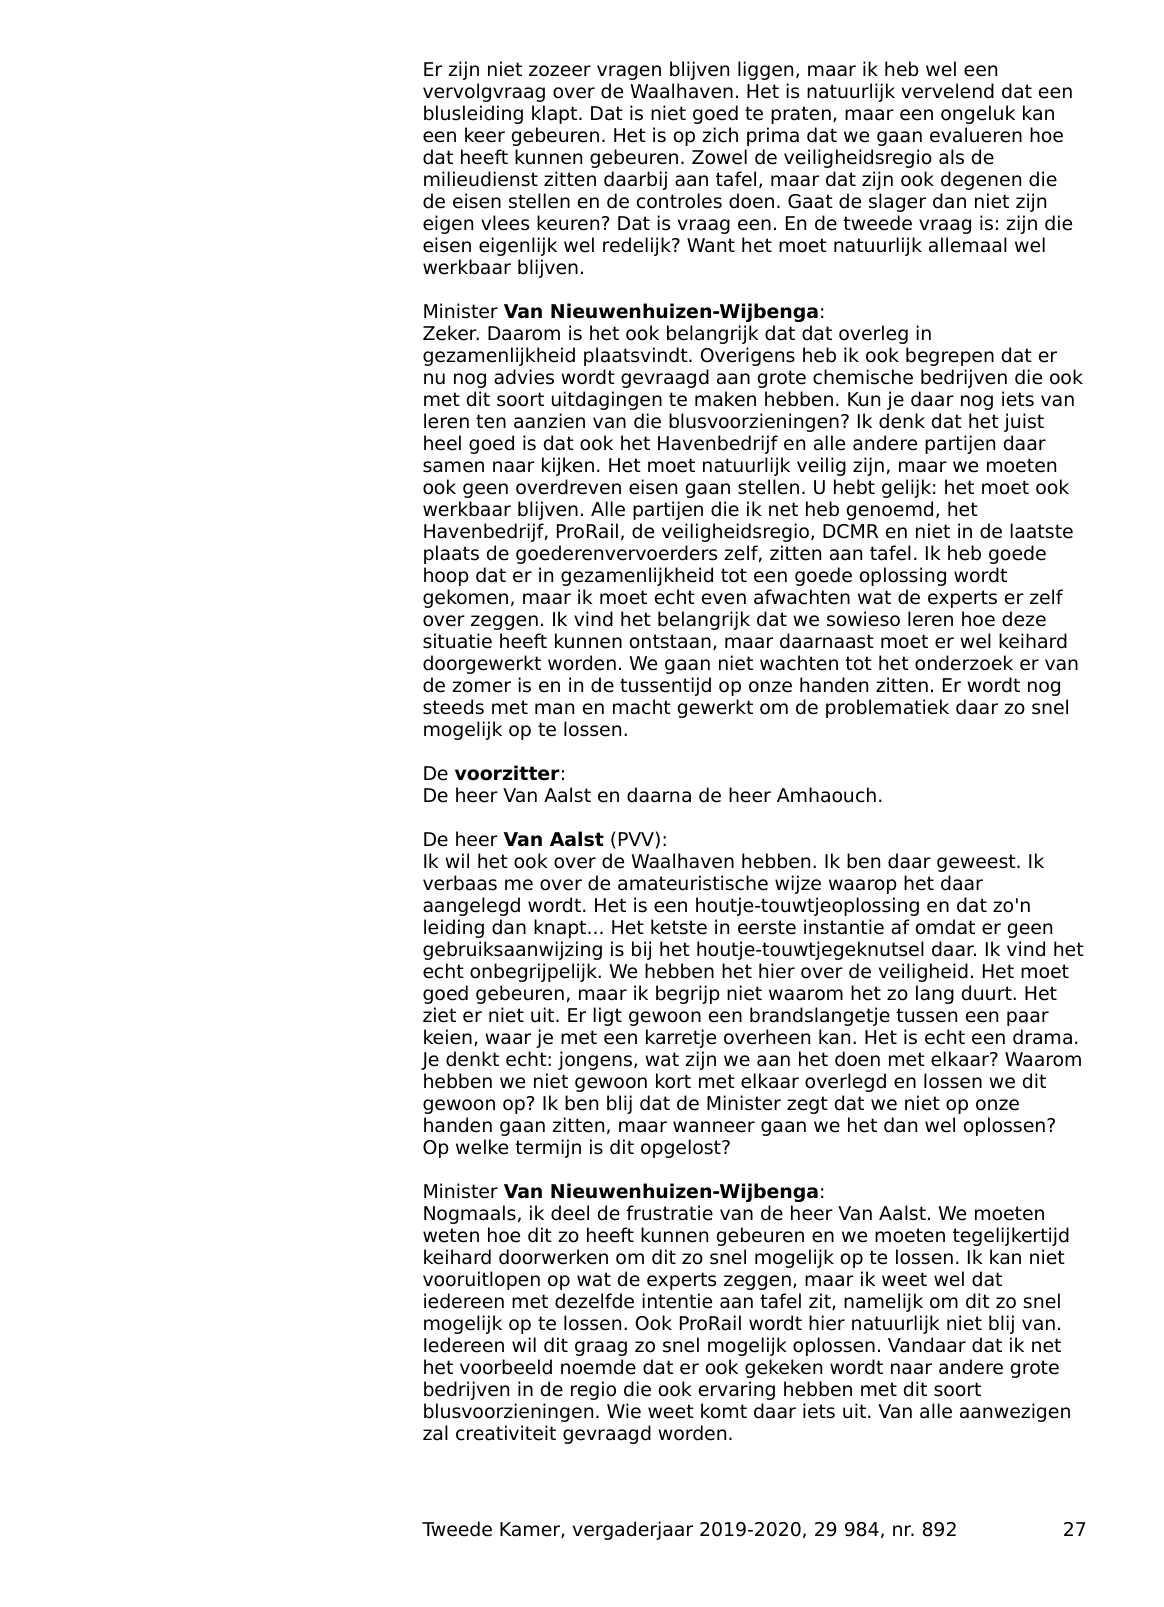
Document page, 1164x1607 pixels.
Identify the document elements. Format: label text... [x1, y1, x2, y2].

text Zeker. Daarom is het ook belangrijk dat dat overleg in gezamenlijkheid plaatsvindt. Overigens heb ik ook begrepen dat er nu nog advies wordt gevraagd aan grote chemische bedrijven die ook met dit soort uitdagingen te maken hebben. Kun je daar nog iets van leren ten aanzien van die blusvoorzieningen? Ik denk dat het juist heel goed is dat ook het Havenbedrijf en alle andere partijen daar samen naar kijken. Het moet natuurlijk veilig zijn, maar we moeten ook geen overdreven eisen gaan stellen. U hebt gelijk: het moet ook werkbaar blijven. Alle partijen die ik net heb genoemd, het Havenbedrijf, ProRail, de veiligheidsregio, DCMR en niet in de laatste plaats de goederenvervoerders zelf, zitten aan tafel. Ik heb goede hoop dat er in gezamenlijkheid tot een goede oplossing wordt gekomen, maar ik moet echt even afwachten wat de experts er zelf over zeggen. Ik vind het belangrijk dat we sowieso leren hoe deze situatie heeft kunnen ontstaan, maar daarnaast moet er wel keihard doorgewerkt worden. We gaan niet wachten tot het onderzoek er van de zomer is en in de tussentijd op onze handen zitten. Er wordt nog steeds met man en macht gewerkt om de problematiek daar zo snel mogelijk op te lossen. [422, 323, 1087, 741]
text Minister Van Nieuwenhuizen-Wijbenga: [422, 1181, 1087, 1203]
text De heer Van Aalst en daarna de heer Amhaouch. [422, 785, 1087, 807]
text De voorzitter: [422, 763, 1087, 785]
text Nogmaals, ik deel de frustratie van de heer Van Aalst. We moeten weten hoe dit zo heeft kunnen gebeuren en we moeten tegelijkertijd keihard doorwerken om dit zo snel mogelijk op te lossen. Ik kan niet vooruitlopen op wat de experts zeggen, maar ik weet wel dat iedereen met dezelfde intentie aan tafel zit, namelijk om dit zo snel mogelijk op te lossen. Ook ProRail wordt hier natuurlijk niet blij van. Iedereen wil dit graag zo snel mogelijk oplossen. Vandaar dat ik net het voorbeeld noemde dat er ook gekeken wordt naar andere grote bedrijven in de regio die ook ervaring hebben met dit soort blusvoorzieningen. Wie weet komt daar iets uit. Van alle aanwezigen zal creativiteit gevraagd worden. [422, 1203, 1087, 1444]
text Er zijn niet zozeer vragen blijven liggen, maar ik heb wel een vervolgvraag over de Waalhaven. Het is natuurlijk vervelend dat een blusleiding klapt. Dat is niet goed te praten, maar een ongeluk kan een keer gebeuren. Het is op zich prima dat we gaan evalueren hoe dat heeft kunnen gebeuren. Zowel de veiligheidsregio als de milieudienst zitten daarbij aan tafel, maar dat zijn ook degenen die de eisen stellen en de controles doen. Gaat de slager dan niet zijn eigen vlees keuren? Dat is vraag een. En de tweede vraag is: zijn die eisen eigenlijk wel redelijk? Want het moet natuurlijk allemaal wel werkbaar blijven. [422, 59, 1087, 279]
text Ik wil het ook over de Waalhaven hebben. Ik ben daar geweest. Ik verbaas me over de amateuristische wijze waarop het daar aangelegd wordt. Het is een houtje-touwtjeoplossing en dat zo'n leiding dan knapt... Het ketste in eerste instantie af omdat er geen gebruiksaanwijzing is bij het houtje-touwtjegeknutsel daar. Ik vind het echt onbegrijpelijk. We hebben het hier over de veiligheid. Het moet goed gebeuren, maar ik begrijp niet waarom het zo lang duurt. Het ziet er niet uit. Er ligt gewoon een brandslangetje tussen een paar keien, waar je met een karretje overheen kan. Het is echt een drama. Je denkt echt: jongens, wat zijn we aan het doen met elkaar? Waarom hebben we niet gewoon kort met elkaar overlegd en lossen we dit gewoon op? Ik ben blij dat de Minister zegt dat we niet op onze handen gaan zitten, maar wanneer gaan we het dan wel oplossen? Op welke termijn is dit opgelost? [422, 851, 1087, 1159]
text De heer Van Aalst (PVV): [422, 829, 1087, 851]
text Minister Van Nieuwenhuizen-Wijbenga: [422, 301, 1087, 323]
